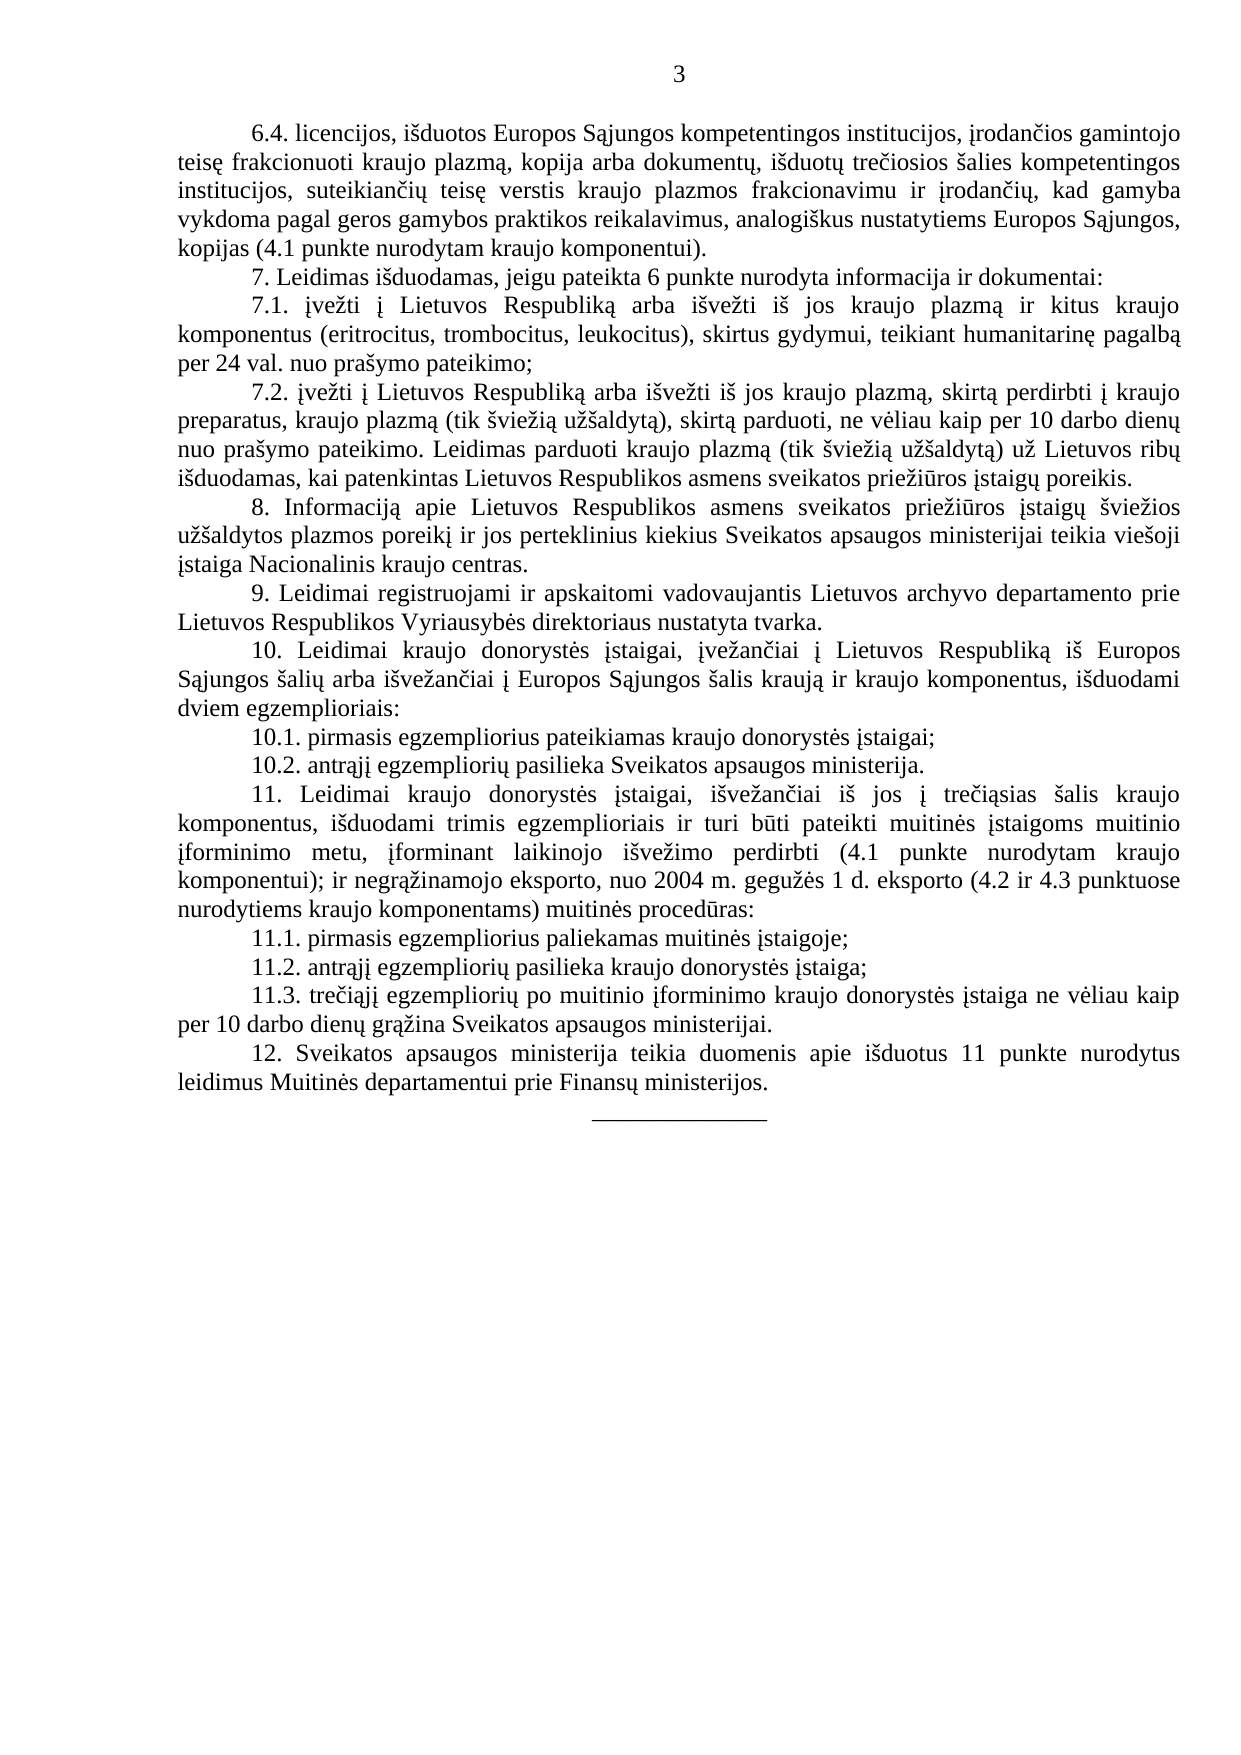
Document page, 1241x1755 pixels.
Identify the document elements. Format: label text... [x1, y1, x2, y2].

text 10.1. pirmasis egzempliorius pateikiamas kraujo donorystės įstaigai; [177, 722, 1181, 751]
text 7.2. įvežti į Lietuvos Respubliką arba išvežti iš jos kraujo plazmą, skirtą perdirbti į kraujo preparatus, kraujo plazmą (tik šviežią užšaldytą), skirtą parduoti, ne vėliau kaip per 10 darbo dienų nuo prašymo pateikimo. Leidimas parduoti kraujo plazmą (tik šviežią užšaldytą) už Lietuvos ribų išduodamas, kai patenkintas Lietuvos Respublikos asmens sveikatos priežiūros įstaigų poreikis. [177, 377, 1181, 492]
text 12. Sveikatos apsaugos ministerija teikia duomenis apie išduotus 11 punkte nurodytus leidimus Muitinės departamentui prie Finansų ministerijos. [177, 1038, 1181, 1096]
text ______________ [177, 1096, 1181, 1124]
text 10.2. antrąjį egzempliorių pasilieka Sveikatos apsaugos ministerija. [177, 751, 1181, 779]
text 7.1. įvežti į Lietuvos Respubliką arba išvežti iš jos kraujo plazmą ir kitus kraujo komponentus (eritrocitus, trombocitus, leukocitus), skirtus gydymui, teikiant humanitarinę pagalbą per 24 val. nuo prašymo pateikimo; [177, 291, 1181, 377]
text 10. Leidimai kraujo donorystės įstaigai, įvežančiai į Lietuvos Respubliką iš Europos Sąjungos šalių arba išvežančiai į Europos Sąjungos šalis kraują ir kraujo komponentus, išduodami dviem egzemplioriais: [177, 636, 1181, 722]
text 8. Informaciją apie Lietuvos Respublikos asmens sveikatos priežiūros įstaigų šviežios užšaldytos plazmos poreikį ir jos perteklinius kiekius Sveikatos apsaugos ministerijai teikia viešoji įstaiga Nacionalinis kraujo centras. [177, 492, 1181, 578]
text 9. Leidimai registruojami ir apskaitomi vadovaujantis Lietuvos archyvo departamento prie Lietuvos Respublikos Vyriausybės direktoriaus nustatyta tvarka. [177, 578, 1181, 636]
text 7. Leidimas išduodamas, jeigu pateikta 6 punkte nurodyta informacija ir dokumentai: [177, 262, 1181, 291]
text 11.1. pirmasis egzempliorius paliekamas muitinės įstaigoje; [177, 923, 1181, 952]
text 11.2. antrąjį egzempliorių pasilieka kraujo donorystės įstaiga; [177, 952, 1181, 981]
text 11. Leidimai kraujo donorystės įstaigai, išvežančiai iš jos į trečiąsias šalis kraujo komponentus, išduodami trimis egzemplioriais ir turi būti pateikti muitinės įstaigoms muitinio įforminimo metu, įforminant laikinojo išvežimo perdirbti (4.1 punkte nurodytam kraujo komponentui); ir negrąžinamojo eksporto, nuo 2004 m. gegužės 1 d. eksporto (4.2 ir 4.3 punktuose nurodytiems kraujo komponentams) muitinės procedūras: [177, 779, 1181, 923]
text 6.4. licencijos, išduotos Europos Sąjungos kompetentingos institucijos, įrodančios gamintojo teisę frakcionuoti kraujo plazmą, kopija arba dokumentų, išduotų trečiosios šalies kompetentingos institucijos, suteikiančių teisę verstis kraujo plazmos frakcionavimu ir įrodančių, kad gamyba vykdoma pagal geros gamybos praktikos reikalavimus, analogiškus nustatytiems Europos Sąjungos, kopijas (4.1 punkte nurodytam kraujo komponentui). [177, 118, 1181, 262]
text 11.3. trečiąjį egzempliorių po muitinio įforminimo kraujo donorystės įstaiga ne vėliau kaip per 10 darbo dienų grąžina Sveikatos apsaugos ministerijai. [177, 981, 1181, 1038]
